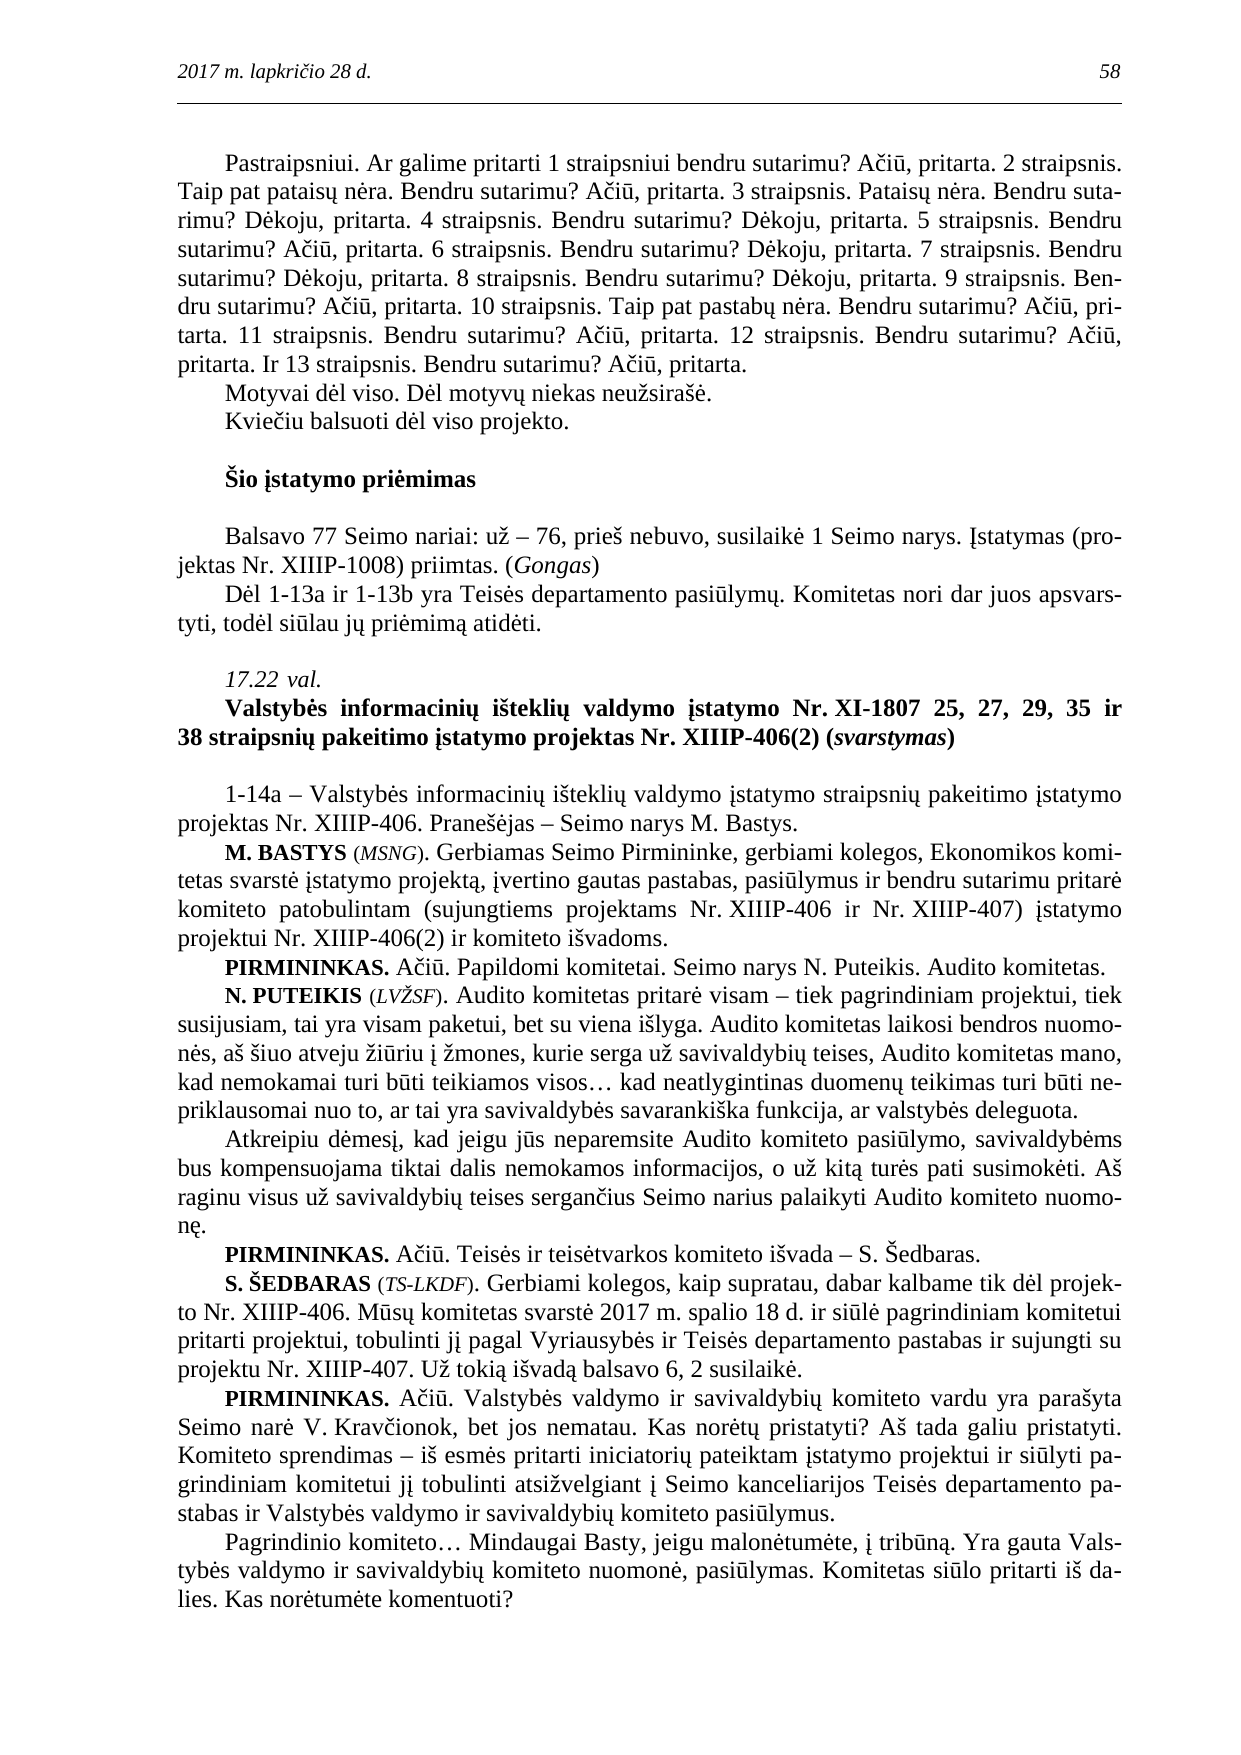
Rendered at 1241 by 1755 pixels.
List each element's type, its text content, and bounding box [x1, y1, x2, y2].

text Dėl 1-13a ir 1-13b yra Tei­sės de­par­ta­men­to pa­siū­ly­mų. Ko­mi­te­tas no­ri dar juos ap­svars­ty­ti, to­dėl siū­lau jų pri­ėmi­mą ati­dė­ti. [177, 579, 1122, 636]
text Pa­straips­niui. Ar ga­li­me pri­tar­ti 1 straips­niui ben­dru su­ta­ri­mu? Ačiū, pri­tar­ta. 2 straips­nis. Taip pat pa­tai­sų nė­ra. Ben­dru su­ta­ri­mu? Ačiū, pri­tar­ta. 3 straips­nis. Pa­tai­sų nė­ra. Ben­dru su­ta­ri­mu? Dė­ko­ju, pri­tar­ta. 4 straips­nis. Ben­dru su­ta­ri­mu? Dė­ko­ju, pri­tar­ta. 5 straips­nis. Ben­dru su­ta­ri­mu? Ačiū, pri­tar­ta. 6 straips­nis. Ben­dru su­ta­ri­mu? Dė­ko­ju, pri­tar­ta. 7 straips­nis. Ben­dru su­ta­ri­mu? Dė­ko­ju, pri­tar­ta. 8 straips­nis. Ben­dru su­ta­ri­mu? Dė­ko­ju, pri­tar­ta. 9 straips­nis. Ben­dru su­ta­ri­mu? Ačiū, pri­tar­ta. 10 straips­nis. Taip pat pa­sta­bų nė­ra. Ben­dru su­ta­ri­mu? Ačiū, pri­tar­ta. 11 straips­nis. Ben­dru su­ta­ri­mu? Ačiū, pri­tar­ta. 12 straips­nis. Ben­dru su­ta­ri­mu? Ačiū, pri­tar­ta. Ir 13 straips­nis. Ben­dru su­ta­ri­mu? Ačiū, pri­tar­ta. [177, 148, 1122, 378]
text Bal­sa­vo 77 Sei­mo na­riai: už – 76, prieš ne­bu­vo, su­si­lai­kė 1 Sei­mo na­rys. Įsta­ty­mas (pro­jek­tas Nr. XIIIP-1008) pri­im­tas. (Gon­gas) [177, 521, 1122, 579]
text PIRMININKAS. Ačiū. Pa­pil­do­mi ko­mi­te­tai. Sei­mo na­rys N. Pu­tei­kis. Au­di­to ko­mi­te­tas. [177, 952, 1122, 980]
text Šio įsta­ty­mo pri­ėmi­mas [177, 464, 1122, 493]
text 1-14a – Vals­ty­bės in­for­ma­ci­nių iš­tek­lių val­dy­mo įsta­ty­mo straips­nių pa­kei­ti­mo įsta­ty­mo pro­jek­tas Nr. XIIIP-406. Pra­ne­šė­jas – Sei­mo na­rys M. Bas­tys. [177, 779, 1122, 837]
text Pa­grin­di­nio ko­mi­te­to… Mindaugai Bas­ty, jei­gu ma­lo­nė­tu­mė­te, į tri­bū­ną. Yra gau­ta Vals­ty­bės val­dy­mo ir sa­vi­val­dy­bių ko­mi­te­to nuo­mo­nė, pa­siū­ly­mas. Ko­mi­te­tas siū­lo pri­tar­ti iš da­lies. Kas no­rė­tu­mė­te ko­men­tuo­ti? [177, 1527, 1122, 1613]
text PIRMININKAS. Ačiū. Vals­ty­bės val­dy­mo ir sa­vi­val­dy­bių ko­mi­te­to var­du yra pa­ra­šy­ta Sei­mo na­rė V. Krav­čio­nok, bet jos ne­ma­tau. Kas no­rė­tų pri­sta­ty­ti? Aš ta­da ga­liu pri­sta­ty­ti. Ko­mi­te­to spren­di­mas – iš es­mės pri­tar­ti ini­cia­to­rių pa­teik­tam įsta­ty­mo pro­jek­tui ir siū­ly­ti pa­grin­di­niam ko­mi­te­tui jį to­bu­lin­ti at­si­žvel­giant į Sei­mo kan­ce­lia­ri­jos Tei­sės de­par­ta­men­to pa­sta­bas ir Vals­ty­bės val­dy­mo ir sa­vi­val­dy­bių ko­mi­te­to pa­siū­ly­mus. [177, 1383, 1122, 1527]
text Mo­ty­vai dėl vi­so. Dėl mo­ty­vų nie­kas ne­už­si­ra­šė. [177, 378, 1122, 406]
text S. ŠEDBARAS (TS-LKDF). Ger­bia­mi ko­le­gos, kaip su­pra­tau, da­bar kal­ba­me tik dėl pro­jek­to Nr. XIIIP-406. Mū­sų ko­mi­te­tas svars­tė 2017 m. spa­lio 18 d. ir siū­lė pa­grin­di­niam ko­mi­te­tui pri­tar­ti pro­jek­tui, to­bu­lin­ti jį pa­gal Vy­riau­sy­bės ir Tei­sės de­par­ta­men­to pa­sta­bas ir su­jung­ti su pro­jek­tu Nr. XIIIP-407. Už to­kią iš­va­dą bal­sa­vo 6, 2 su­si­lai­kė. [177, 1268, 1122, 1383]
text M. BASTYS (MSNG). Ger­bia­mas Sei­mo Pir­mi­nin­ke, ger­bia­mi ko­le­gos, Eko­no­mi­kos ko­mi­te­tas svars­tė įsta­ty­mo pro­jek­tą, įver­ti­no gau­tas pa­sta­bas, pa­siū­ly­mus ir ben­dru su­ta­ri­mu pri­ta­rė ko­mi­te­to pa­to­bu­lin­tam (su­jung­tiems pro­jek­tams Nr. XIIIP-406 ir Nr. XIIIP-407) įsta­ty­mo pro­jek­tui Nr. XIIIP-406(2) ir ko­mi­te­to iš­va­doms. [177, 837, 1122, 952]
text N. PUTEIKIS (LVŽSF). Au­di­to ko­mi­te­tas pri­ta­rė vi­sam – tiek pa­grin­di­niam pro­jek­tui, tiek su­si­ju­siam, tai yra vi­sam pa­ke­tui, bet su vie­na iš­ly­ga. Au­di­to ko­mi­te­tas lai­ko­si ben­dros nuo­mo­nės, aš šiuo at­ve­ju žiū­riu į žmo­nes, ku­rie ser­ga už sa­vi­val­dy­bių tei­ses, Au­di­to ko­mi­te­tas ma­no, kad ne­mo­ka­mai tu­ri bū­ti tei­kia­mos vi­sos… kad ne­at­ly­gin­ti­nas duo­me­nų tei­ki­mas tu­ri bū­ti ne­pri­klau­so­mai nuo to, ar tai yra sa­vi­val­dy­bės sa­va­ran­kiš­ka funk­ci­ja, ar vals­ty­bės de­le­guo­ta. [177, 980, 1122, 1124]
text At­krei­piu dė­me­sį, kad jei­gu jūs ne­pa­rem­si­te Au­di­to ko­mi­te­to pa­siū­ly­mo, sa­vi­val­dy­bėms bus kom­pen­suo­ja­ma tik­tai da­lis ne­mo­ka­mos in­for­ma­ci­jos, o už ki­tą tu­rės pa­ti su­si­mo­kė­ti. Aš ra­gi­nu vi­sus už sa­vi­val­dy­bių tei­ses ser­gan­čius Sei­mo na­rius pa­lai­ky­ti Au­di­to ko­mi­te­to nuo­mo­nę. [177, 1124, 1122, 1239]
text PIRMININKAS. Ačiū. Tei­sės ir tei­sėt­var­kos ko­mi­te­to iš­va­da – S. Šed­ba­ras. [177, 1239, 1122, 1268]
text Vals­ty­bės in­for­ma­ci­nių iš­tek­lių val­dy­mo įsta­ty­mo Nr. XI-1807 25, 27, 29, 35 ir 38 straips­nių pa­kei­ti­mo įsta­ty­mo pro­jek­tas Nr. XIIIP-406(2) (svars­ty­mas) [177, 693, 1122, 750]
text Kvie­čiu bal­suo­ti dėl vi­so pro­jek­to. [177, 406, 1122, 435]
text 17.22 val. [224, 665, 1122, 693]
